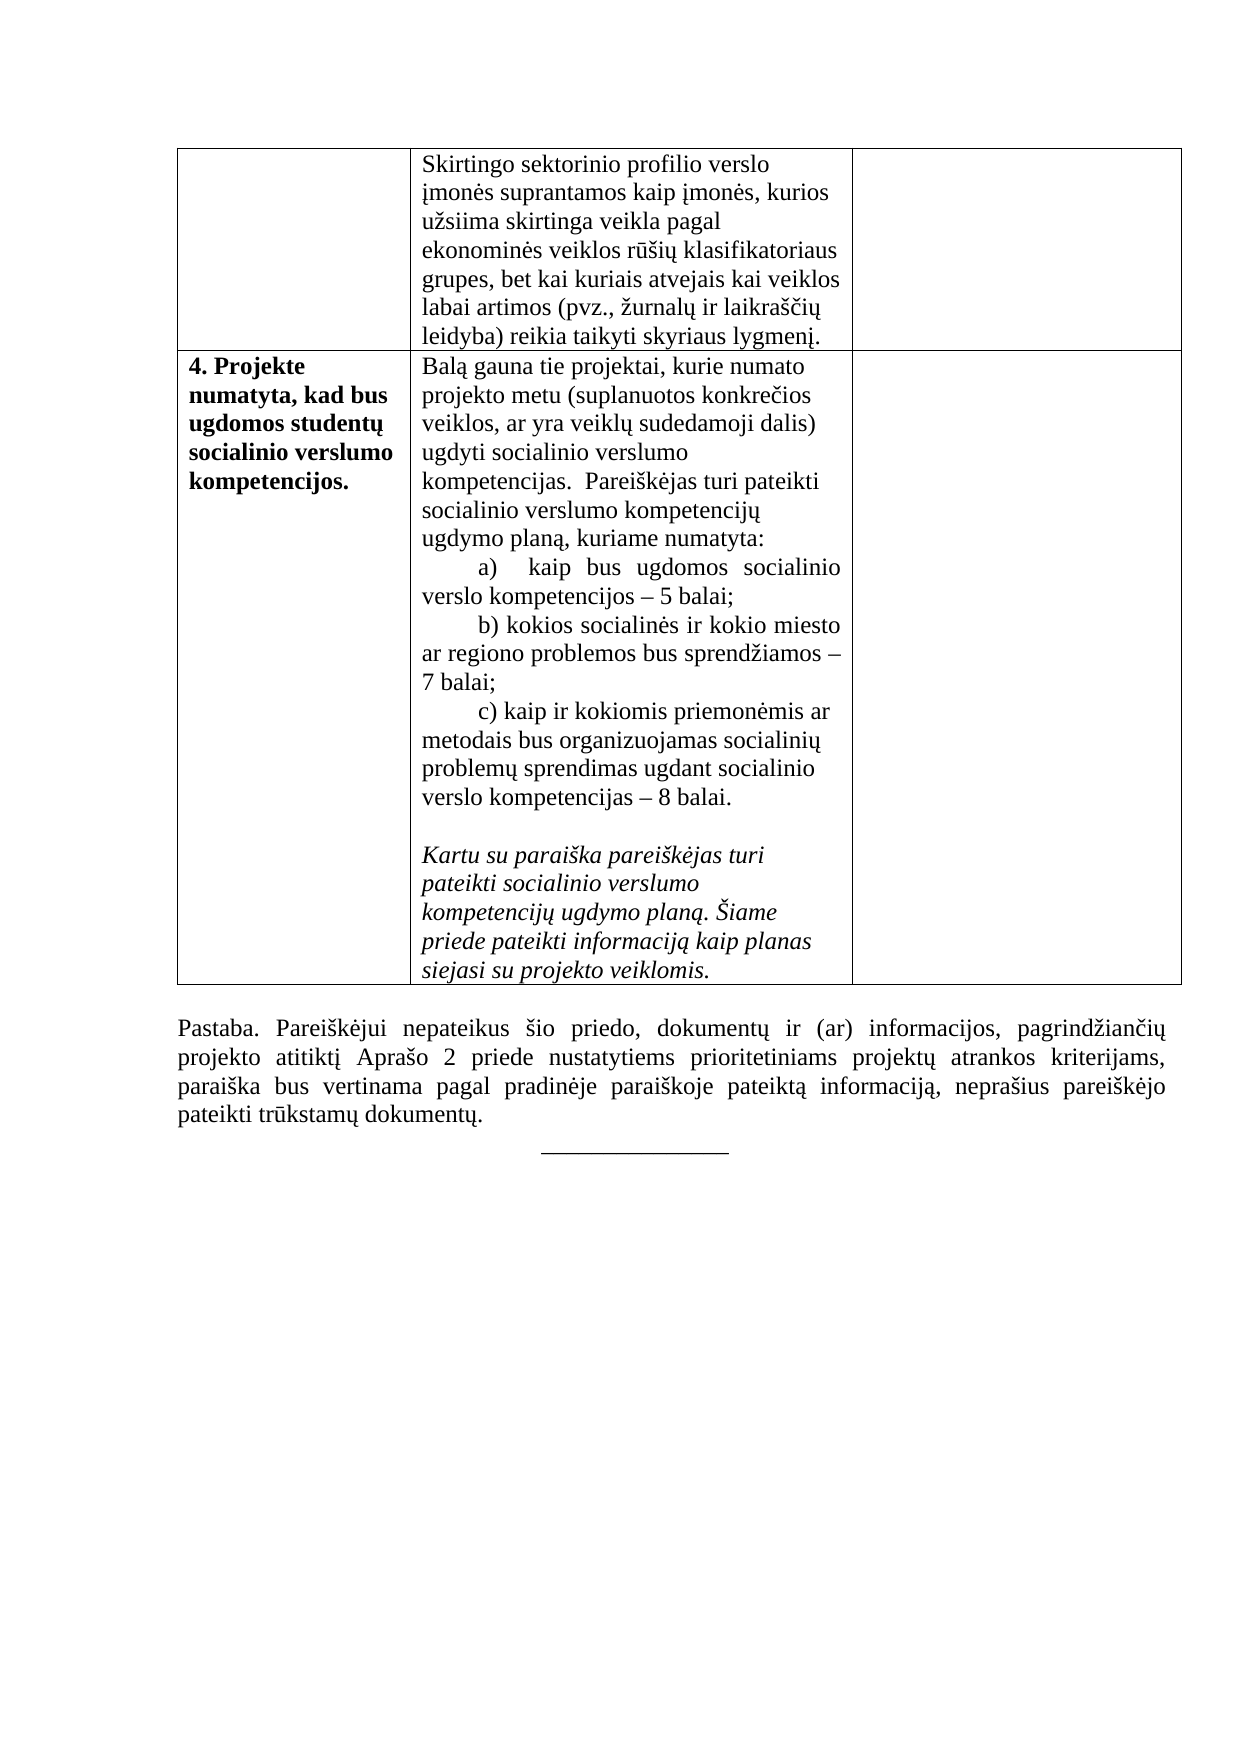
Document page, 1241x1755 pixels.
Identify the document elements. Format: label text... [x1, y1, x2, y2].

text Pastaba. Pareiškėjui nepateikus šio priedo, dokumentų ir (ar) informacijos, pagrindžiančių projekto atitiktį Aprašo 2 priede nustatytiems prioritetiniams projektų atrankos kriterijams, paraiška bus vertinama pagal pradinėje paraiškoje pateiktą informaciją, neprašius pareiškėjo pateikti trūkstamų dokumentų. [177, 1013, 1167, 1128]
table_cell 4. Projekte numatyta, kad bus ugdomos studentų socialinio verslumo kompetencijos. [178, 351, 410, 983]
table_cell Skirtingo sektorinio profilio verslo įmonės suprantamos kaip įmonės, kurios užsiima skirtinga veikla pagal ekonominės veiklos rūšių klasifikatoriaus grupes, bet kai kuriais atvejais kai veiklos labai artimos (pvz., žurnalų ir laikraščių leidyba) reikia taikyti skyriaus lygmenį. [411, 149, 852, 350]
table_cell [853, 351, 1181, 983]
text _______________ [88, 1128, 1181, 1157]
table_cell Balą gauna tie projektai, kurie numato projekto metu (suplanuotos konkrečios veiklos, ar yra veiklų sudedamoji dalis) ugdyti socialinio verslumo kompetencijas. Pareiškėjas turi pateikti socialinio verslumo kompetencijų ugdymo planą, kuriame numatyta: a) kaip bus ugdomos socialinio verslo kompetencijos – 5 balai; b) kokios socialinės ir kokio miesto ar regiono problemos bus sprendžiamos – 7 balai; c) kaip ir kokiomis priemonėmis ar metodais bus organizuojamas socialinių problemų sprendimas ugdant socialinio verslo kompetencijas – 8 balai. Kartu su paraiška pareiškėjas turi pateikti socialinio verslumo kompetencijų ugdymo planą. Šiame priede pateikti informaciją kaip planas siejasi su projekto veiklomis. [411, 351, 852, 983]
table_cell [853, 149, 1181, 350]
table_cell [178, 149, 410, 350]
